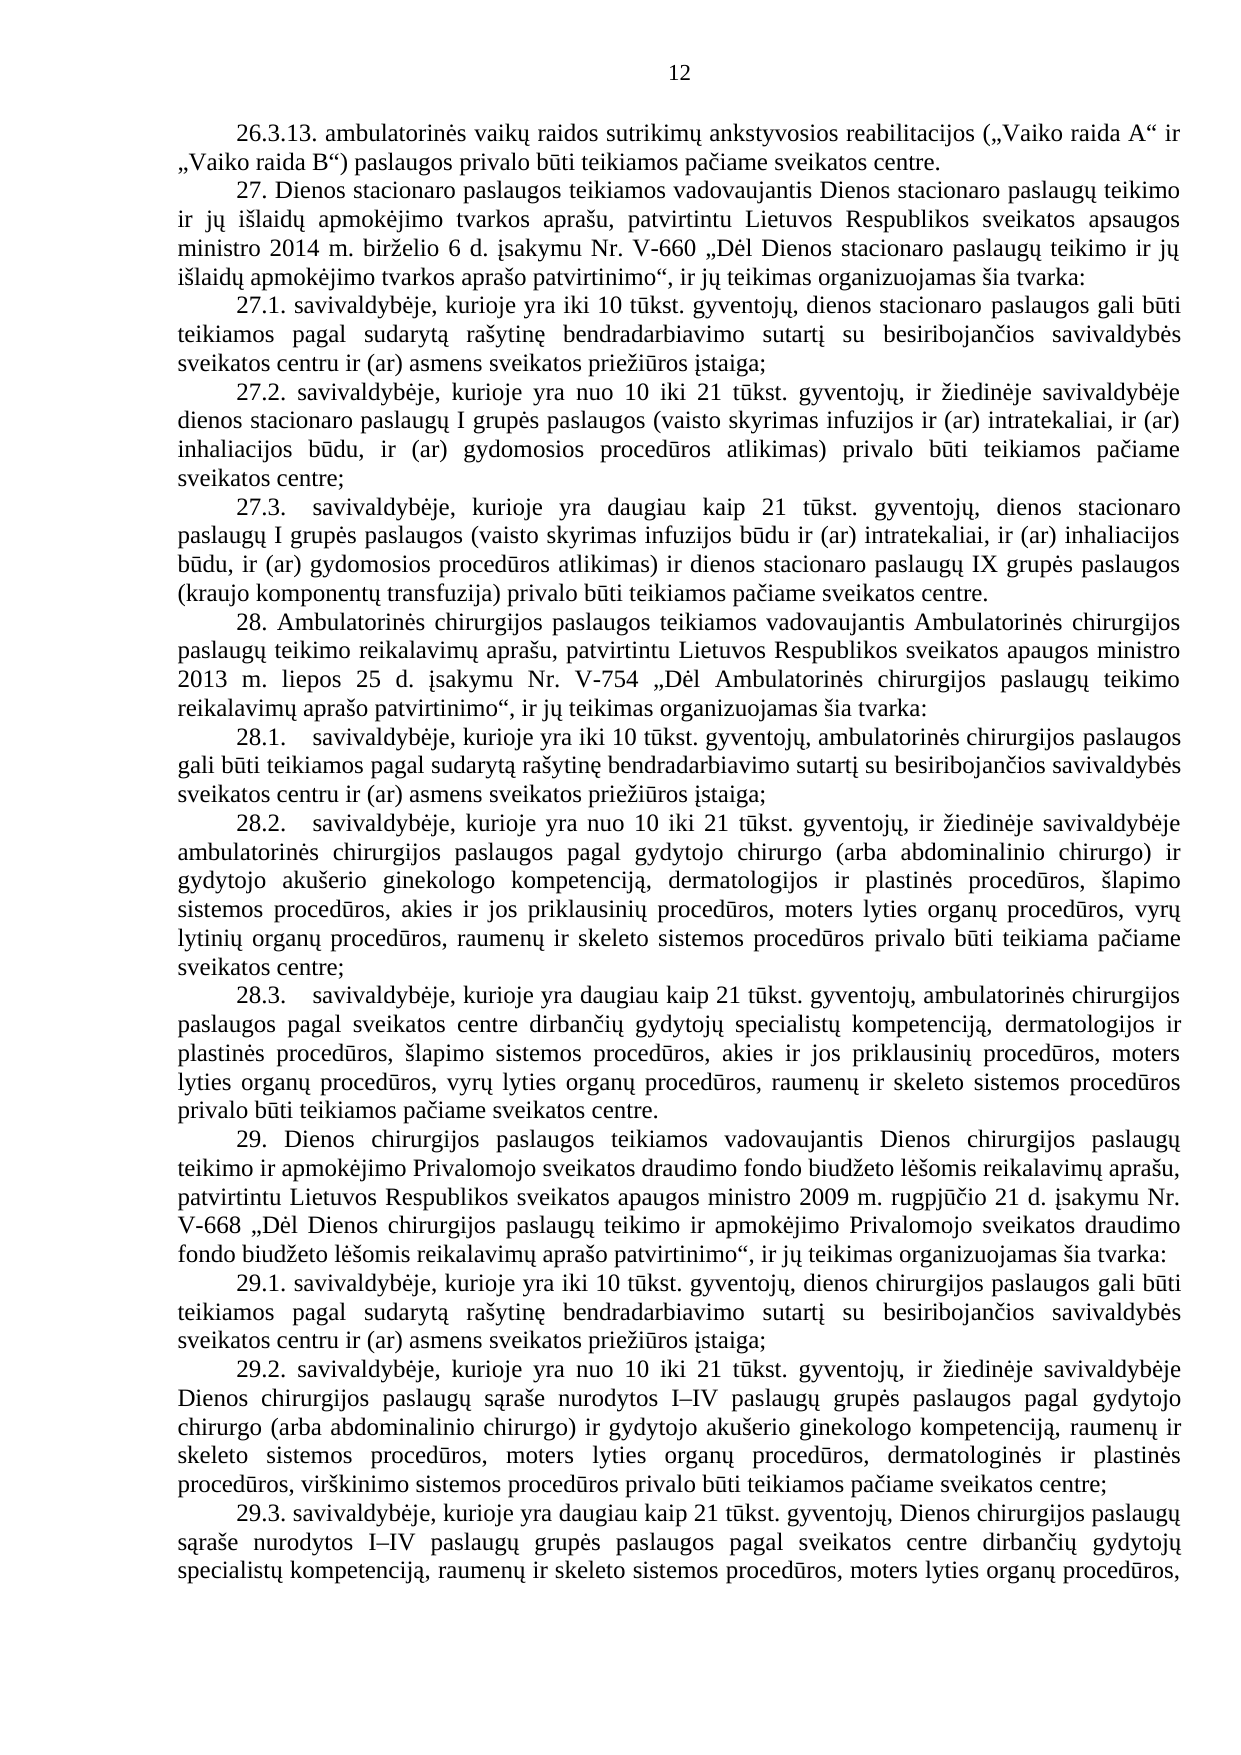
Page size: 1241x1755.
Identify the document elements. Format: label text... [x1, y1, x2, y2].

text 28. Ambulatorinės chirurgijos paslaugos teikiamos vadovaujantis Ambulatorinės chirurgijos paslaugų teikimo reikalavimų aprašu, patvirtintu Lietuvos Respublikos sveikatos apaugos ministro 2013 m. liepos 25 d. įsakymu Nr. V-754 „Dėl Ambulatorinės chirurgijos paslaugų teikimo reikalavimų aprašo patvirtinimo“, ir jų teikimas organizuojamas šia tvarka: [177, 607, 1181, 722]
text 27.1. savivaldybėje, kurioje yra iki 10 tūkst. gyventojų, dienos stacionaro paslaugos gali būti teikiamos pagal sudarytą rašytinę bendradarbiavimo sutartį su besiribojančios savivaldybės sveikatos centru ir (ar) asmens sveikatos priežiūros įstaiga; [177, 291, 1181, 377]
text 27. Dienos stacionaro paslaugos teikiamos vadovaujantis Dienos stacionaro paslaugų teikimo ir jų išlaidų apmokėjimo tvarkos aprašu, patvirtintu Lietuvos Respublikos sveikatos apsaugos ministro 2014 m. birželio 6 d. įsakymu Nr. V-660 „Dėl Dienos stacionaro paslaugų teikimo ir jų išlaidų apmokėjimo tvarkos aprašo patvirtinimo“, ir jų teikimas organizuojamas šia tvarka: [177, 176, 1181, 291]
text 29.2. savivaldybėje, kurioje yra nuo 10 iki 21 tūkst. gyventojų, ir žiedinėje savivaldybėje Dienos chirurgijos paslaugų sąraše nurodytos I–IV paslaugų grupės paslaugos pagal gydytojo chirurgo (arba abdominalinio chirurgo) ir gydytojo akušerio ginekologo kompetenciją, raumenų ir skeleto sistemos procedūros, moters lyties organų procedūros, dermatologinės ir plastinės procedūros, virškinimo sistemos procedūros privalo būti teikiamos pačiame sveikatos centre; [177, 1354, 1181, 1498]
text 29.3. savivaldybėje, kurioje yra daugiau kaip 21 tūkst. gyventojų, Dienos chirurgijos paslaugų sąraše nurodytos I–IV paslaugų grupės paslaugos pagal sveikatos centre dirbančių gydytojų specialistų kompetenciją, raumenų ir skeleto sistemos procedūros, moters lyties organų procedūros, [177, 1498, 1181, 1584]
text 28.1. savivaldybėje, kurioje yra iki 10 tūkst. gyventojų, ambulatorinės chirurgijos paslaugos gali būti teikiamos pagal sudarytą rašytinę bendradarbiavimo sutartį su besiribojančios savivaldybės sveikatos centru ir (ar) asmens sveikatos priežiūros įstaiga; [177, 722, 1181, 808]
text 27.3. savivaldybėje, kurioje yra daugiau kaip 21 tūkst. gyventojų, dienos stacionaro paslaugų I grupės paslaugos (vaisto skyrimas infuzijos būdu ir (ar) intratekaliai, ir (ar) inhaliacijos būdu, ir (ar) gydomosios procedūros atlikimas) ir dienos stacionaro paslaugų IX grupės paslaugos (kraujo komponentų transfuzija) privalo būti teikiamos pačiame sveikatos centre. [177, 492, 1181, 607]
text 27.2. savivaldybėje, kurioje yra nuo 10 iki 21 tūkst. gyventojų, ir žiedinėje savivaldybėje dienos stacionaro paslaugų I grupės paslaugos (vaisto skyrimas infuzijos ir (ar) intratekaliai, ir (ar) inhaliacijos būdu, ir (ar) gydomosios procedūros atlikimas) privalo būti teikiamos pačiame sveikatos centre; [177, 377, 1181, 492]
text 29.1. savivaldybėje, kurioje yra iki 10 tūkst. gyventojų, dienos chirurgijos paslaugos gali būti teikiamos pagal sudarytą rašytinę bendradarbiavimo sutartį su besiribojančios savivaldybės sveikatos centru ir (ar) asmens sveikatos priežiūros įstaiga; [177, 1268, 1181, 1354]
text 28.2. savivaldybėje, kurioje yra nuo 10 iki 21 tūkst. gyventojų, ir žiedinėje savivaldybėje ambulatorinės chirurgijos paslaugos pagal gydytojo chirurgo (arba abdominalinio chirurgo) ir gydytojo akušerio ginekologo kompetenciją, dermatologijos ir plastinės procedūros, šlapimo sistemos procedūros, akies ir jos priklausinių procedūros, moters lyties organų procedūros, vyrų lytinių organų procedūros, raumenų ir skeleto sistemos procedūros privalo būti teikiama pačiame sveikatos centre; [177, 808, 1181, 981]
text 29. Dienos chirurgijos paslaugos teikiamos vadovaujantis Dienos chirurgijos paslaugų teikimo ir apmokėjimo Privalomojo sveikatos draudimo fondo biudžeto lėšomis reikalavimų aprašu, patvirtintu Lietuvos Respublikos sveikatos apaugos ministro 2009 m. rugpjūčio 21 d. įsakymu Nr. V-668 „Dėl Dienos chirurgijos paslaugų teikimo ir apmokėjimo Privalomojo sveikatos draudimo fondo biudžeto lėšomis reikalavimų aprašo patvirtinimo“, ir jų teikimas organizuojamas šia tvarka: [177, 1124, 1181, 1268]
text 28.3. savivaldybėje, kurioje yra daugiau kaip 21 tūkst. gyventojų, ambulatorinės chirurgijos paslaugos pagal sveikatos centre dirbančių gydytojų specialistų kompetenciją, dermatologijos ir plastinės procedūros, šlapimo sistemos procedūros, akies ir jos priklausinių procedūros, moters lyties organų procedūros, vyrų lyties organų procedūros, raumenų ir skeleto sistemos procedūros privalo būti teikiamos pačiame sveikatos centre. [177, 981, 1181, 1124]
text 26.3.13. ambulatorinės vaikų raidos sutrikimų ankstyvosios reabilitacijos („Vaiko raida A“ ir „Vaiko raida B“) paslaugos privalo būti teikiamos pačiame sveikatos centre. [177, 118, 1181, 176]
